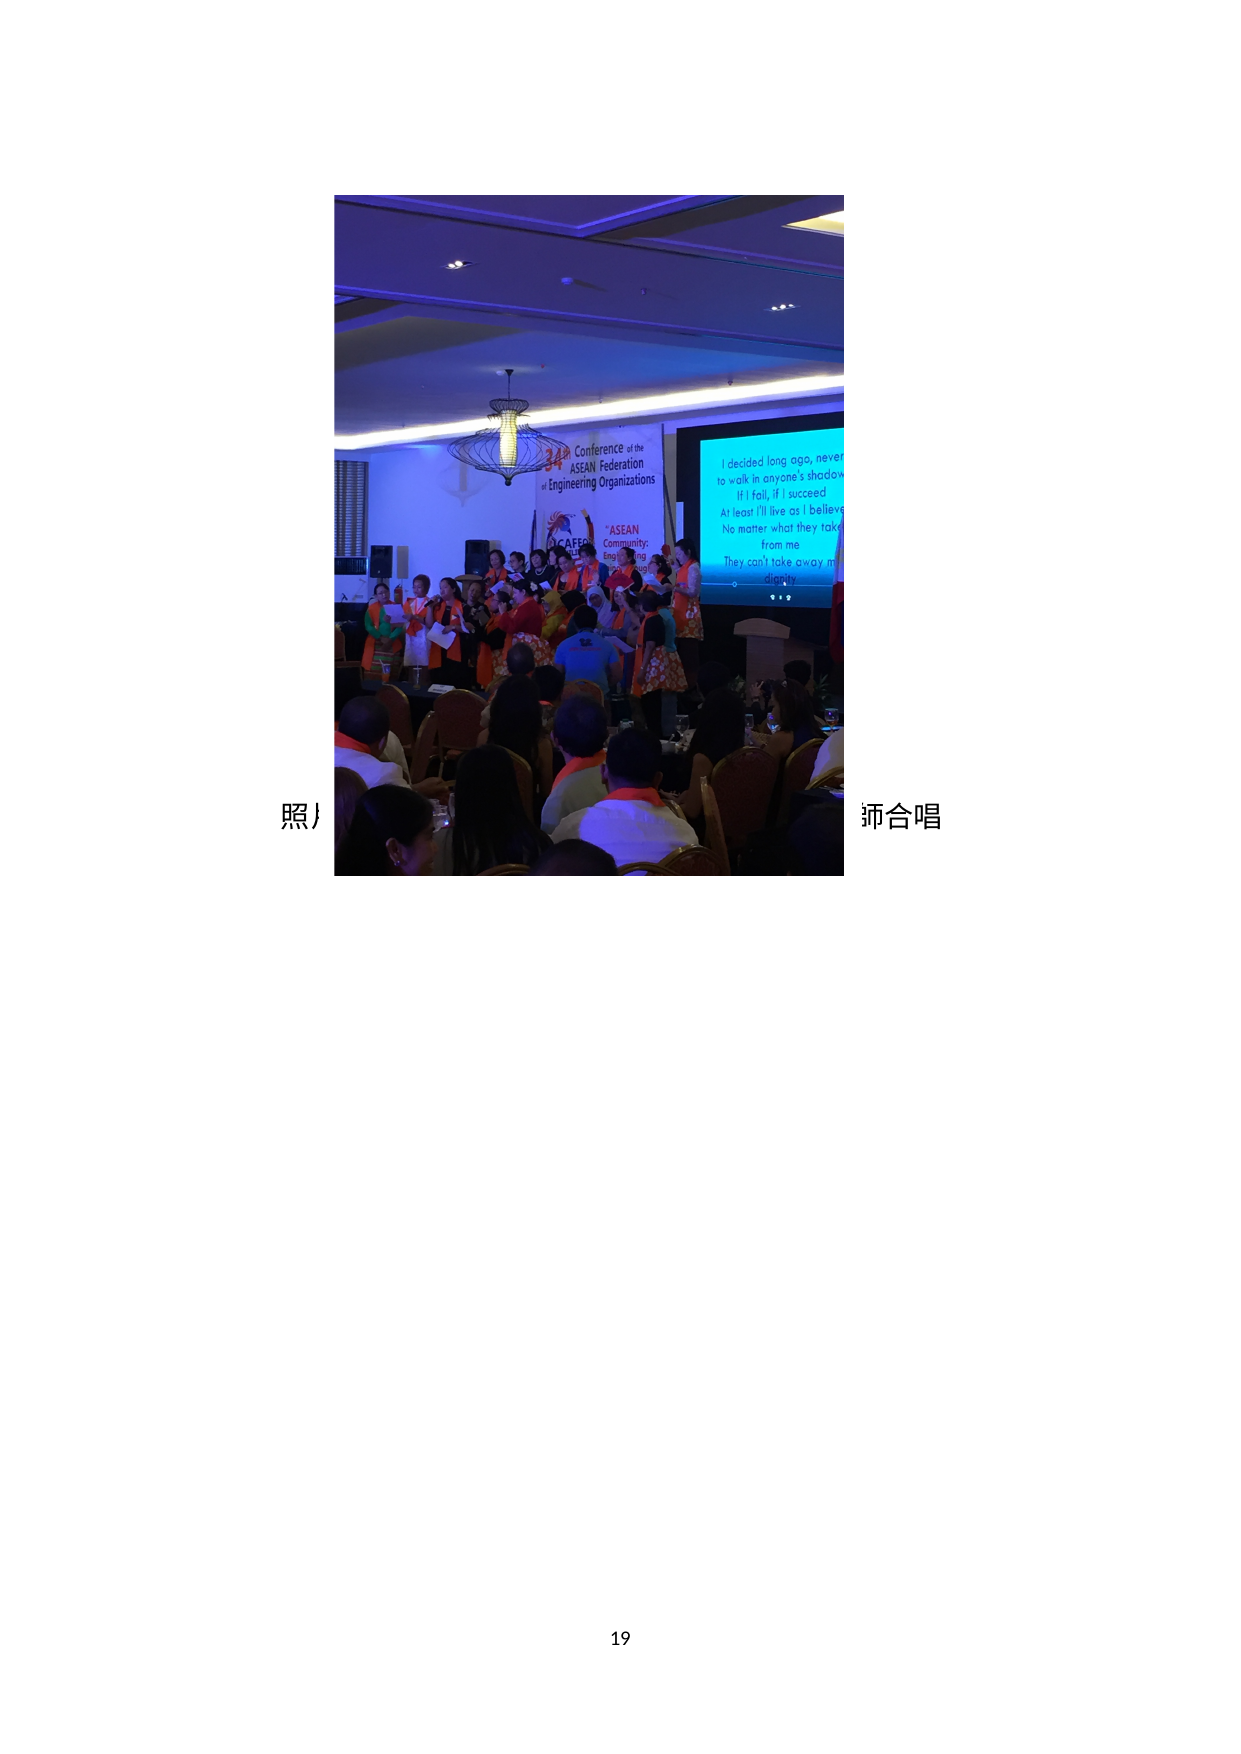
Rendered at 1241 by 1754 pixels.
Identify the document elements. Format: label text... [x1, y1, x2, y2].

table_header [176, 165, 1047, 921]
table_cell 照片七、11/23 閉幕典禮文化之夜－女性工程師合唱 [176, 777, 319, 852]
picture [334, 195, 844, 876]
table_cell 照片七、11/23 閉幕典禮文化之夜－女性工程師合唱 [862, 777, 1047, 852]
